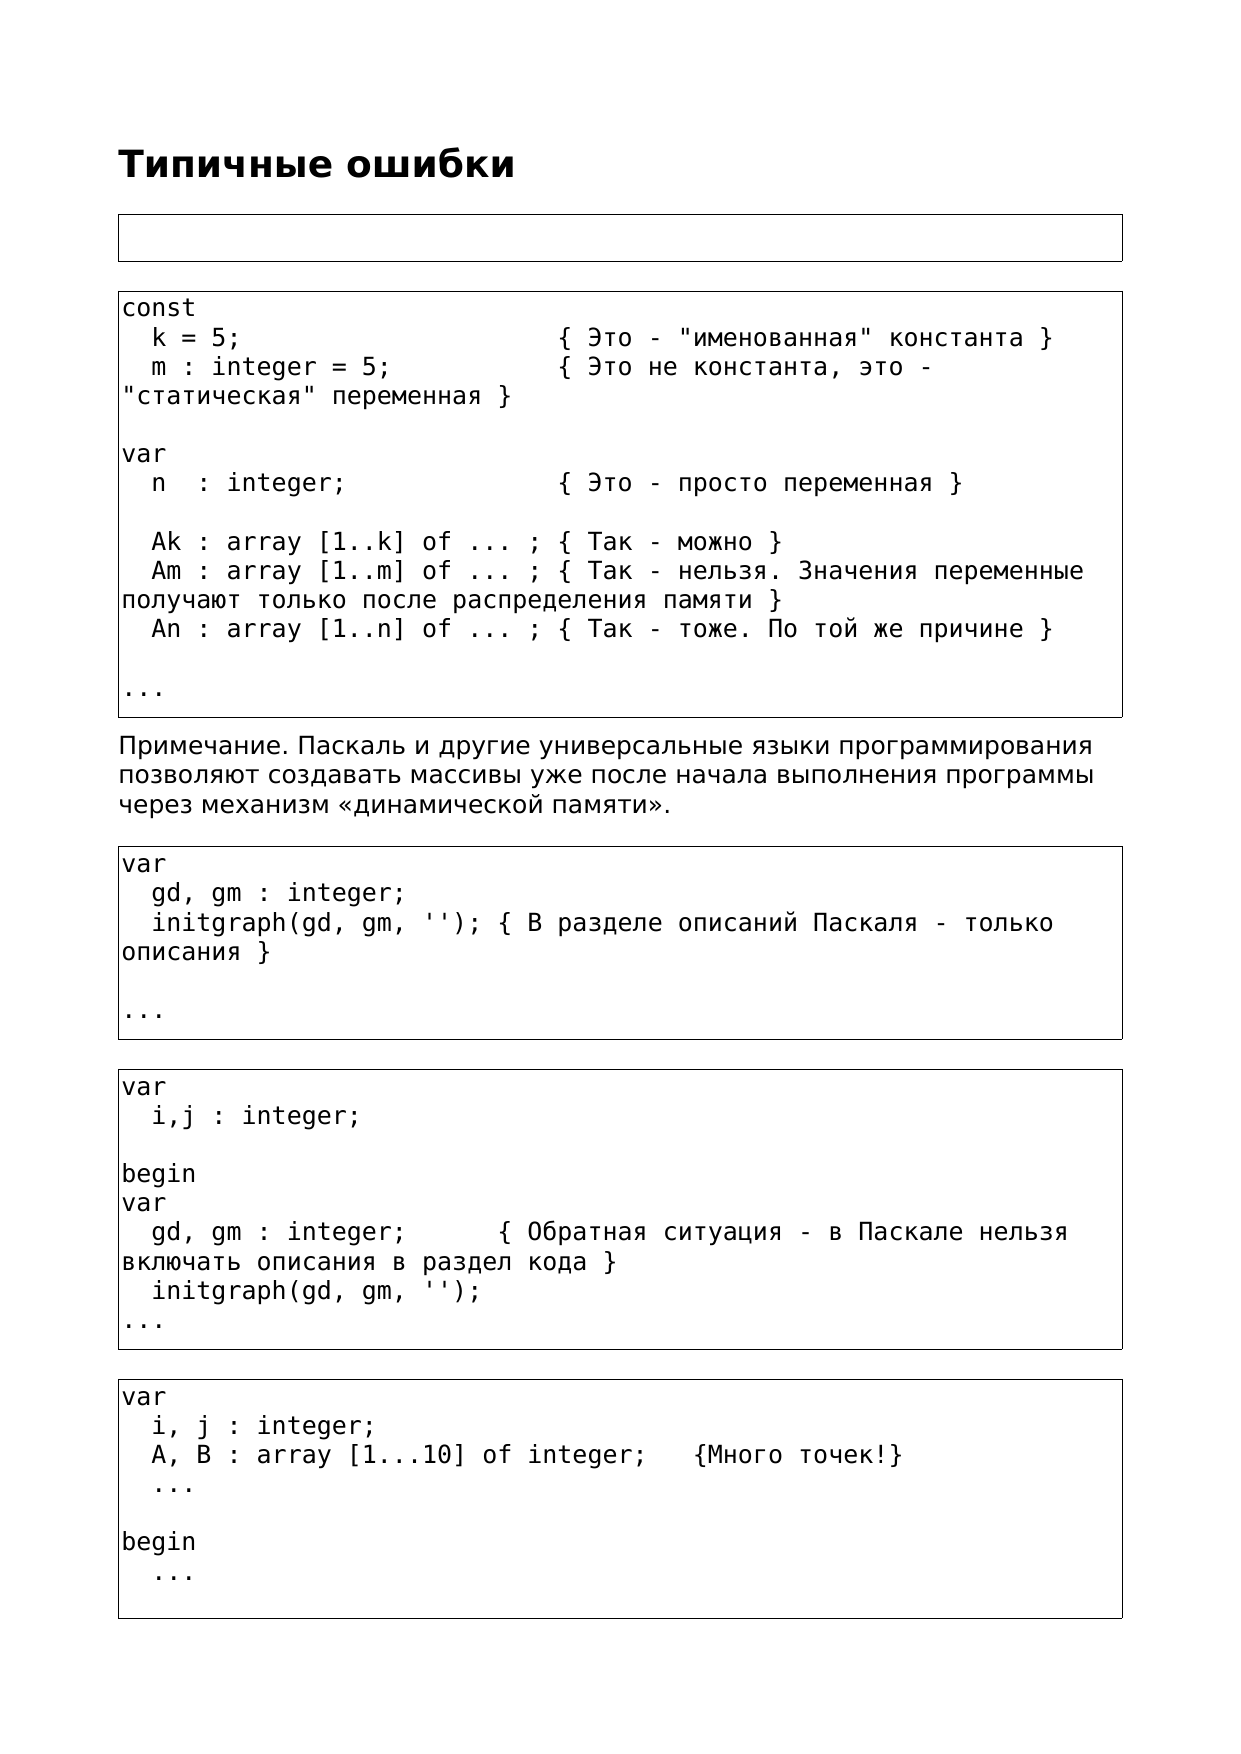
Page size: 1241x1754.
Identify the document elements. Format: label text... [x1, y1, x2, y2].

subtitle Типичные ошибки [118, 143, 1122, 187]
table_header var i,j : integer; begin var gd, gm : integer; { Обратная ситуация - в Паскале нельзя включать описания в раздел кода } initgraph(gd, gm, ''); ... [119, 1070, 1122, 1349]
table_header [119, 215, 1122, 261]
text Примечание. Паскаль и другие универсальные языки программирования позволяют создавать массивы уже после начала выполнения программы через механизм «динамической памяти». [118, 732, 1122, 819]
table_header var i, j : integer; A, B : array [1...10] of integer; {Много точек!} ... begin ... [119, 1380, 1122, 1618]
table_header const k = 5; { Это - "именованная" константа } m : integer = 5; { Это не константа, это - "статическая" переменная } var n : integer; { Это - просто переменная } Ak : array [1..k] of ... ; { Так - можно } Am : array [1..m] of ... ; { Так - нельзя. Значения переменные получают только после распределения памяти } An : array [1..n] of ... ; { Так - тоже. По той же причине } ... [119, 292, 1122, 717]
table_header var gd, gm : integer; initgraph(gd, gm, ''); { В разделе описаний Паскаля - только описания } ... [119, 847, 1122, 1039]
